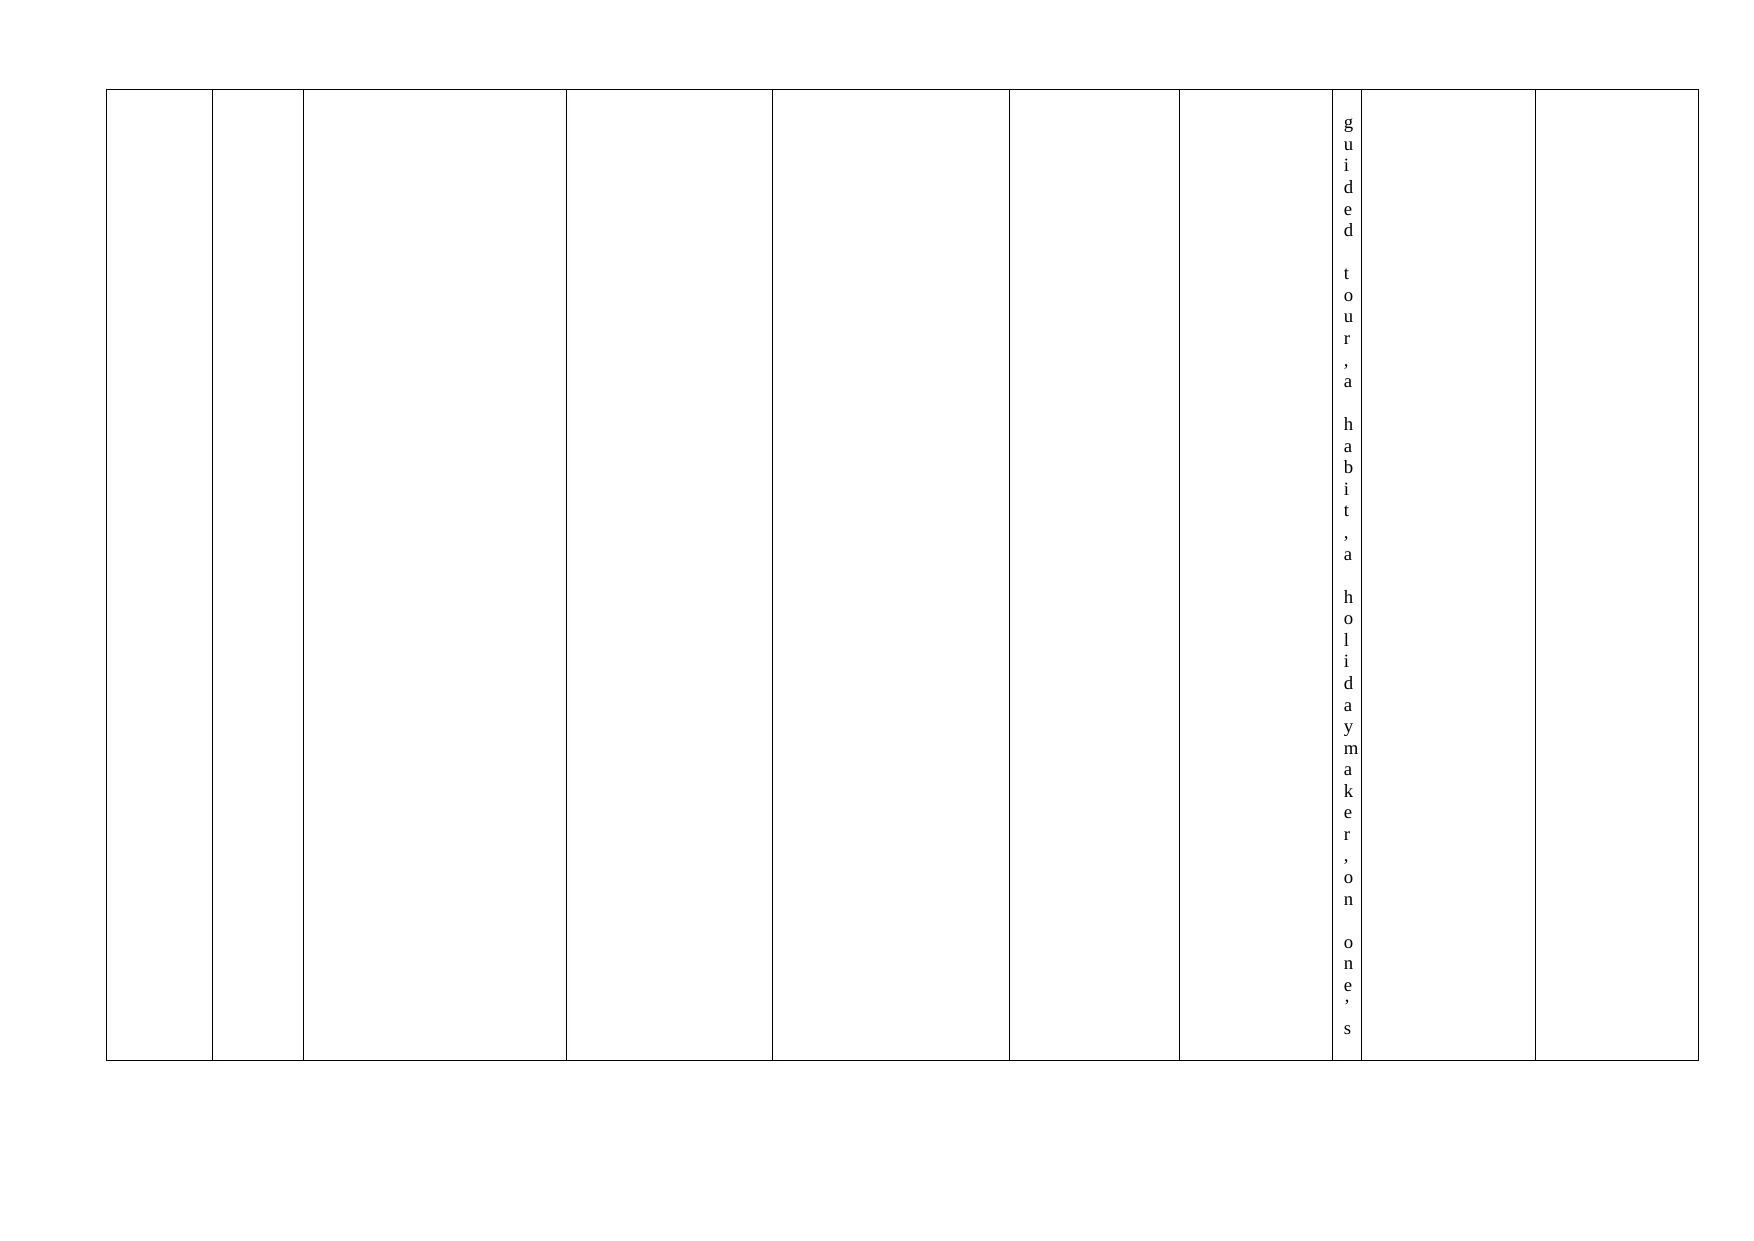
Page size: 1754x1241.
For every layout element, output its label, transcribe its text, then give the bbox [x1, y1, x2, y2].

table_cell [107, 90, 212, 1060]
table_cell [1362, 90, 1535, 1060]
table_cell [567, 90, 772, 1060]
table_cell [304, 90, 566, 1060]
table_cell [213, 90, 303, 1060]
table_cell [1180, 90, 1332, 1060]
table_cell [1010, 90, 1179, 1060]
table_cell [1536, 90, 1698, 1060]
table_cell guided tour, a habit, a holidaymaker, on one’s [1333, 90, 1361, 1060]
table_cell [773, 90, 1009, 1060]
